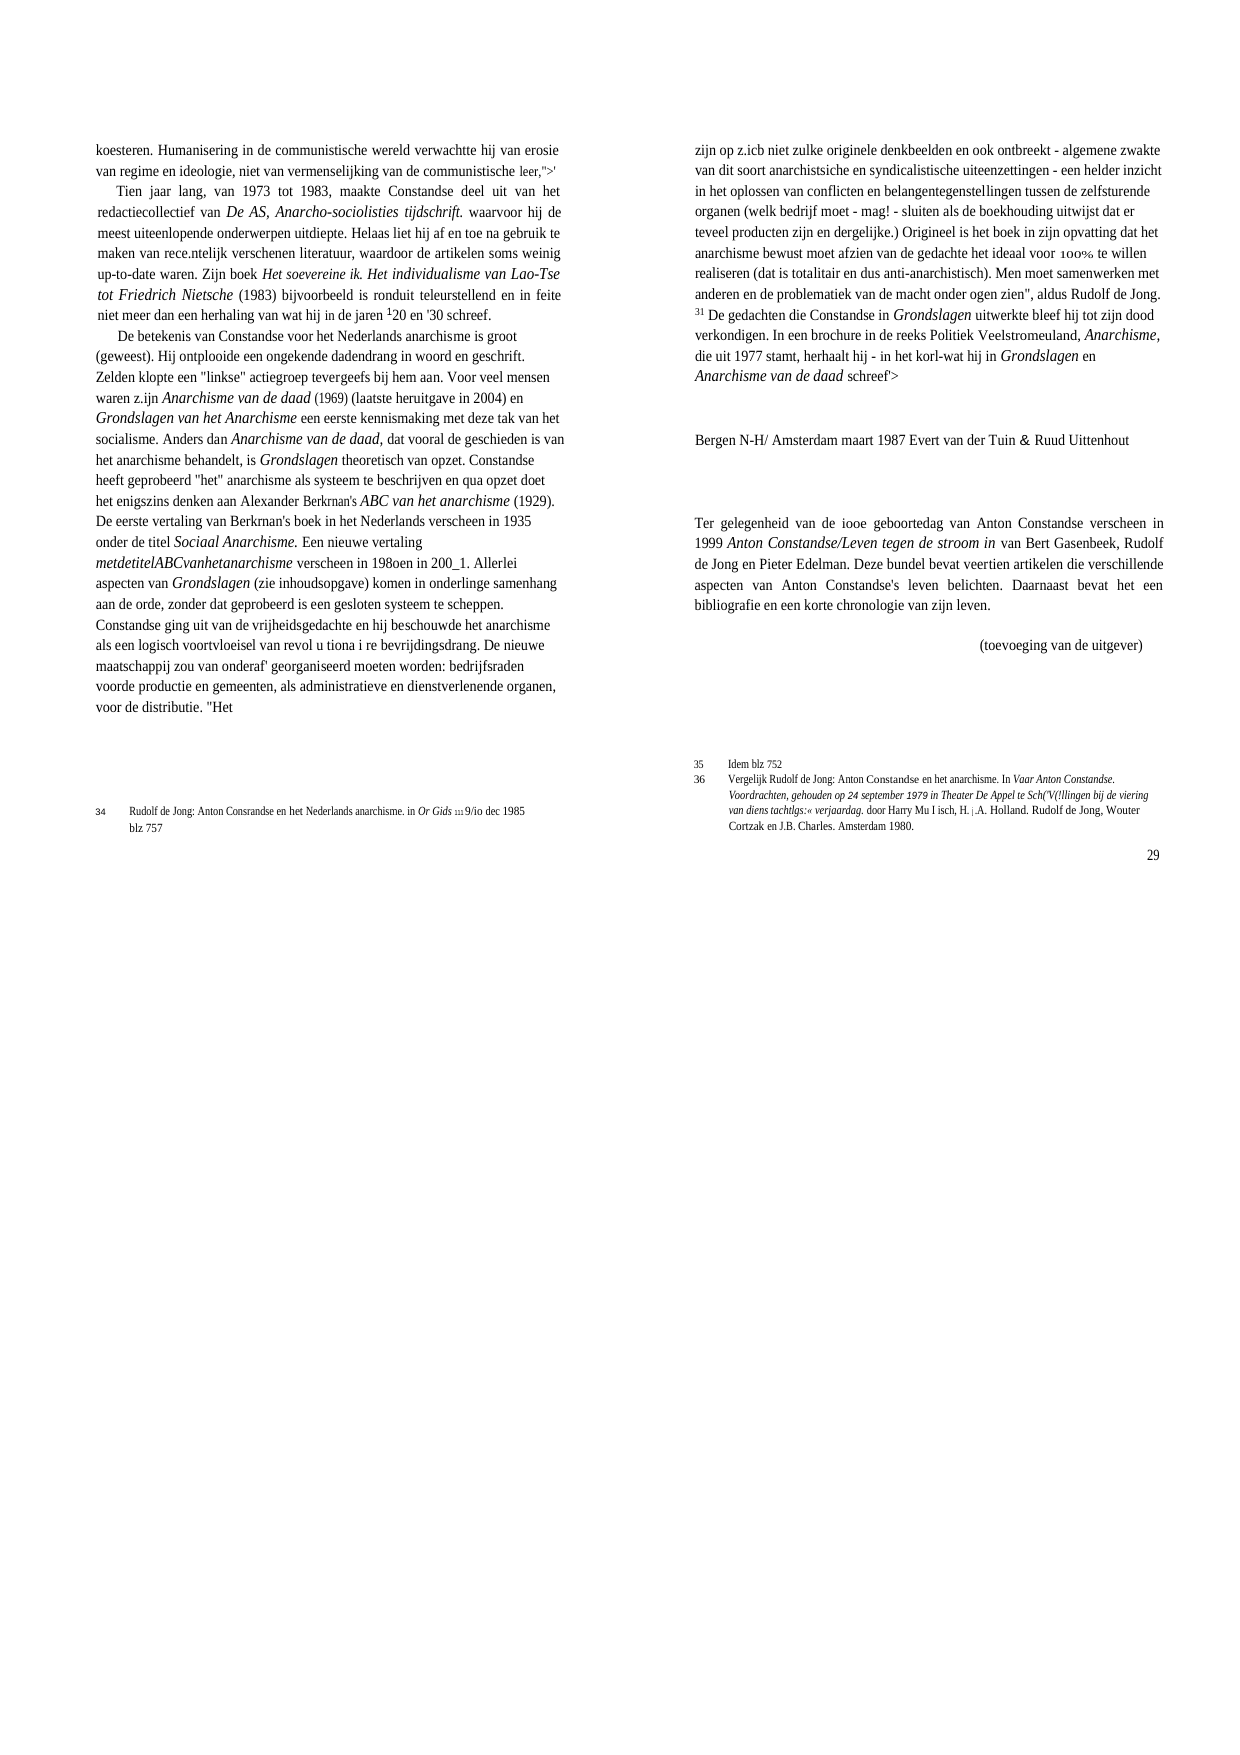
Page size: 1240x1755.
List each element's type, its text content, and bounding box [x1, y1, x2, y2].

text 35 Idem blz 752 [693, 757, 1164, 772]
text koesteren. Humanisering in de communistische wereld verwachtte hij van erosie van regime en ideologie, niet van vermenselijking van de communistische leer,">' [96, 139, 560, 180]
text 34 Rudolf de Jong: Anton Consrandse en het Nederlands anarchisme. in Or Gids 111 9/io dec 1985 blz 757 [95, 803, 538, 836]
text 36 Vergelijk Rudolf de Jong: Anton Constandse en het anarchisme. In Vaar Anton Constandse. Voordrachten, gehouden op 24 september 1979 in Theater De Appel te Sch('V(!llingen bij de viering van diens tachtlgs:« verjaardag. door Harry Mu I isch, H. j .A. Holland. Rudolf de Jong, Wouter Cortzak en J.B. Charles. Amsterdam 1980. [693, 772, 1158, 833]
text Ter gelegenheid van de iooe geboortedag van Anton Constandse ver­scheen in 1999 Anton Constandse/Leven tegen de stroom in van Bert Gasenbeek, Rudolf de Jong en Pieter Edelman. Deze bundel bevat veer­tien artikelen die verschillende aspecten van Anton Constandse's leven belichten. Daarnaast bevat het een bibliografie en een korte chronologie van zijn leven. [694, 512, 1164, 615]
text Tien jaar lang, van 1973 tot 1983, maakte Constandse deel uit van het redactiecollectief van De AS, Anarcho-sociolisties tijdschrift. waarvoor hij de meest uiteenlopende onderwerpen uitdiepte. Helaas liet hij af en toe na gebruik te maken van rece.ntelijk verschenen literatuur, waardoor de artikelen soms weinig up-to-date waren. Zijn boek Het soevereine ik. Het individualisme van Lao-Tse tot Friedrich Nietsche (1983) bijvoorbeeld is ronduit teleurstellend en in feite niet meer dan een herhaling van wat hij in de jaren 120 en '30 schreef. [97, 180, 562, 325]
text (toevoeging van de uitgever) [979, 637, 1164, 654]
text De betekenis van Constandse voor het Nederlands anarchis­me is groot (geweest). Hij ontplooide een ongekende dadendrang in woord en geschrift. Zelden klopte een "linkse" actiegroep tever­geefs bij hem aan. Voor veel mensen waren z.ijn Anarchisme van de daad (1969) (laatste heruitgave in 2004) en Grondslagen van het Anar­chisme een eerste kennismaking met deze tak van het socialisme. Anders dan Anarchisme van de daad, dat vooral de geschieden is van het anarchisme behandelt, is Grondslagen theoretisch van opzet. Constandse heeft geprobeerd "het" anarchisme als systeem te beschrijven en qua opzet doet het enigszins denken aan Alexander Berkrnan's ABC van het anar­chisme (1929). De eerste vertaling van Berkrnan's boek in het Nederlands verscheen in 1935 onder de titel Sociaal Anarchisme. Een nieuwe vertaling metdetitelABCvanhetanarchisme verscheen in 198oen in 200_1. Aller­lei aspecten van Grondslagen (zie inhoudsopgave) komen in onderlinge samenhang aan de orde, zonder dat geprobeerd is een gesloten systeem te scheppen. Constandse ging uit van de vrijheidsgedachte en hij be­schouwde het anarchisme als een logisch voortvloeisel van revol u tiona i re bevrijdingsdrang. De nieuwe maatschappij zou van onderaf' georgani­seerd moeten worden: bedrijfsraden voorde productie en gemeenten, als administratieve en dienstverlenende organen, voor de distributie. "Het [96, 325, 565, 717]
text 29 [1147, 848, 1164, 864]
text Bergen N-H/ Amsterdam maart 1987 Evert van der Tuin & Ruud Uit­tenhout [695, 429, 1164, 449]
text zijn op z.icb niet zulke originele denkbeelden en ook ontbreekt - algemene zwakte van dit soort anarchistsiche en syndicalistische uiteenzettingen - een helder inzicht in het oplossen van conflicten en belangentegenstel­lingen tussen de zelfsturende organen (welk bedrijf moet - mag! - sluiten als de boekhouding uitwijst dat er teveel producten zijn en dergelijke.) Origineel is het boek in zijn opvatting dat het anarchisme bewust moet af­zien van de gedachte het ideaal voor 100% te willen realiseren (dat is tota­litair en dus anti-anarchistisch). Men moet samenwerken met anderen en de problematiek van de macht onder ogen zien", aldus Rudolf de Jong. 31 De gedachten die Constandse in Grondslagen uitwerkte bleef hij tot zijn dood verkondigen. In een brochure in de reeks Politiek Veelstromeuland, Anarchisme, die uit 1977 stamt, herhaalt hij - in het korl-wat hij in Grond­slagen en Anarchisme van de daad schreef'> [695, 138, 1164, 386]
